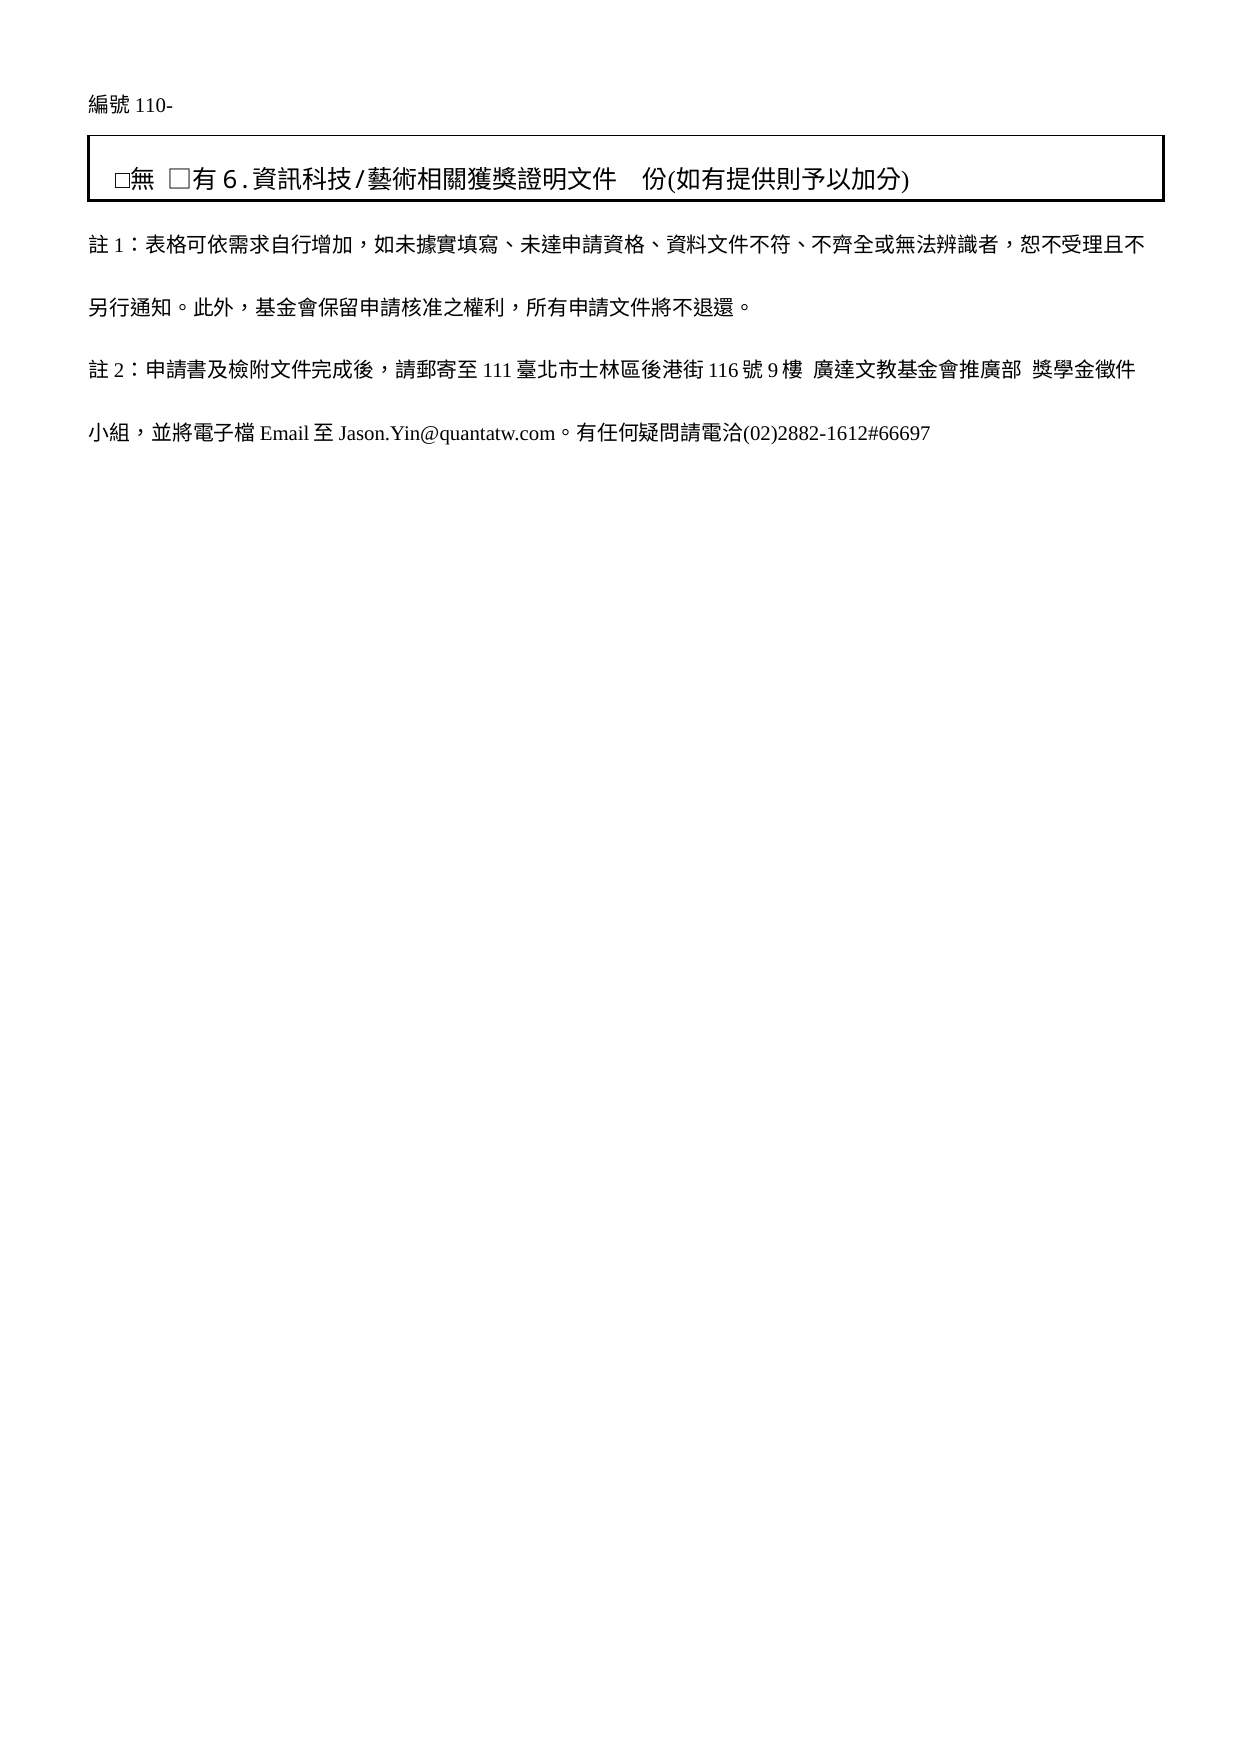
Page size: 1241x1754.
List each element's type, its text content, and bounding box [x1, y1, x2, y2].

table_cell □無 □有6.資訊科技/藝術相關獲獎證明文件 份(如有提供則予以加分) [90, 136, 1162, 199]
text 註2：申請書及檢附文件完成後，請郵寄至111臺北市士林區後港街116號9樓 廣達文教基金會推廣部 獎學金徵件小組，並將電子檔Email至Jason.Yin@quantatw.com。有任何疑問請電洽(02)2882-1612#66697 [89, 327, 1152, 452]
text 註1：表格可依需求自行增加，如未據實填寫、未達申請資格、資料文件不符、不齊全或無法辨識者，恕不受理且不另行通知。此外，基金會保留申請核准之權利，所有申請文件將不退還。 [89, 202, 1152, 327]
